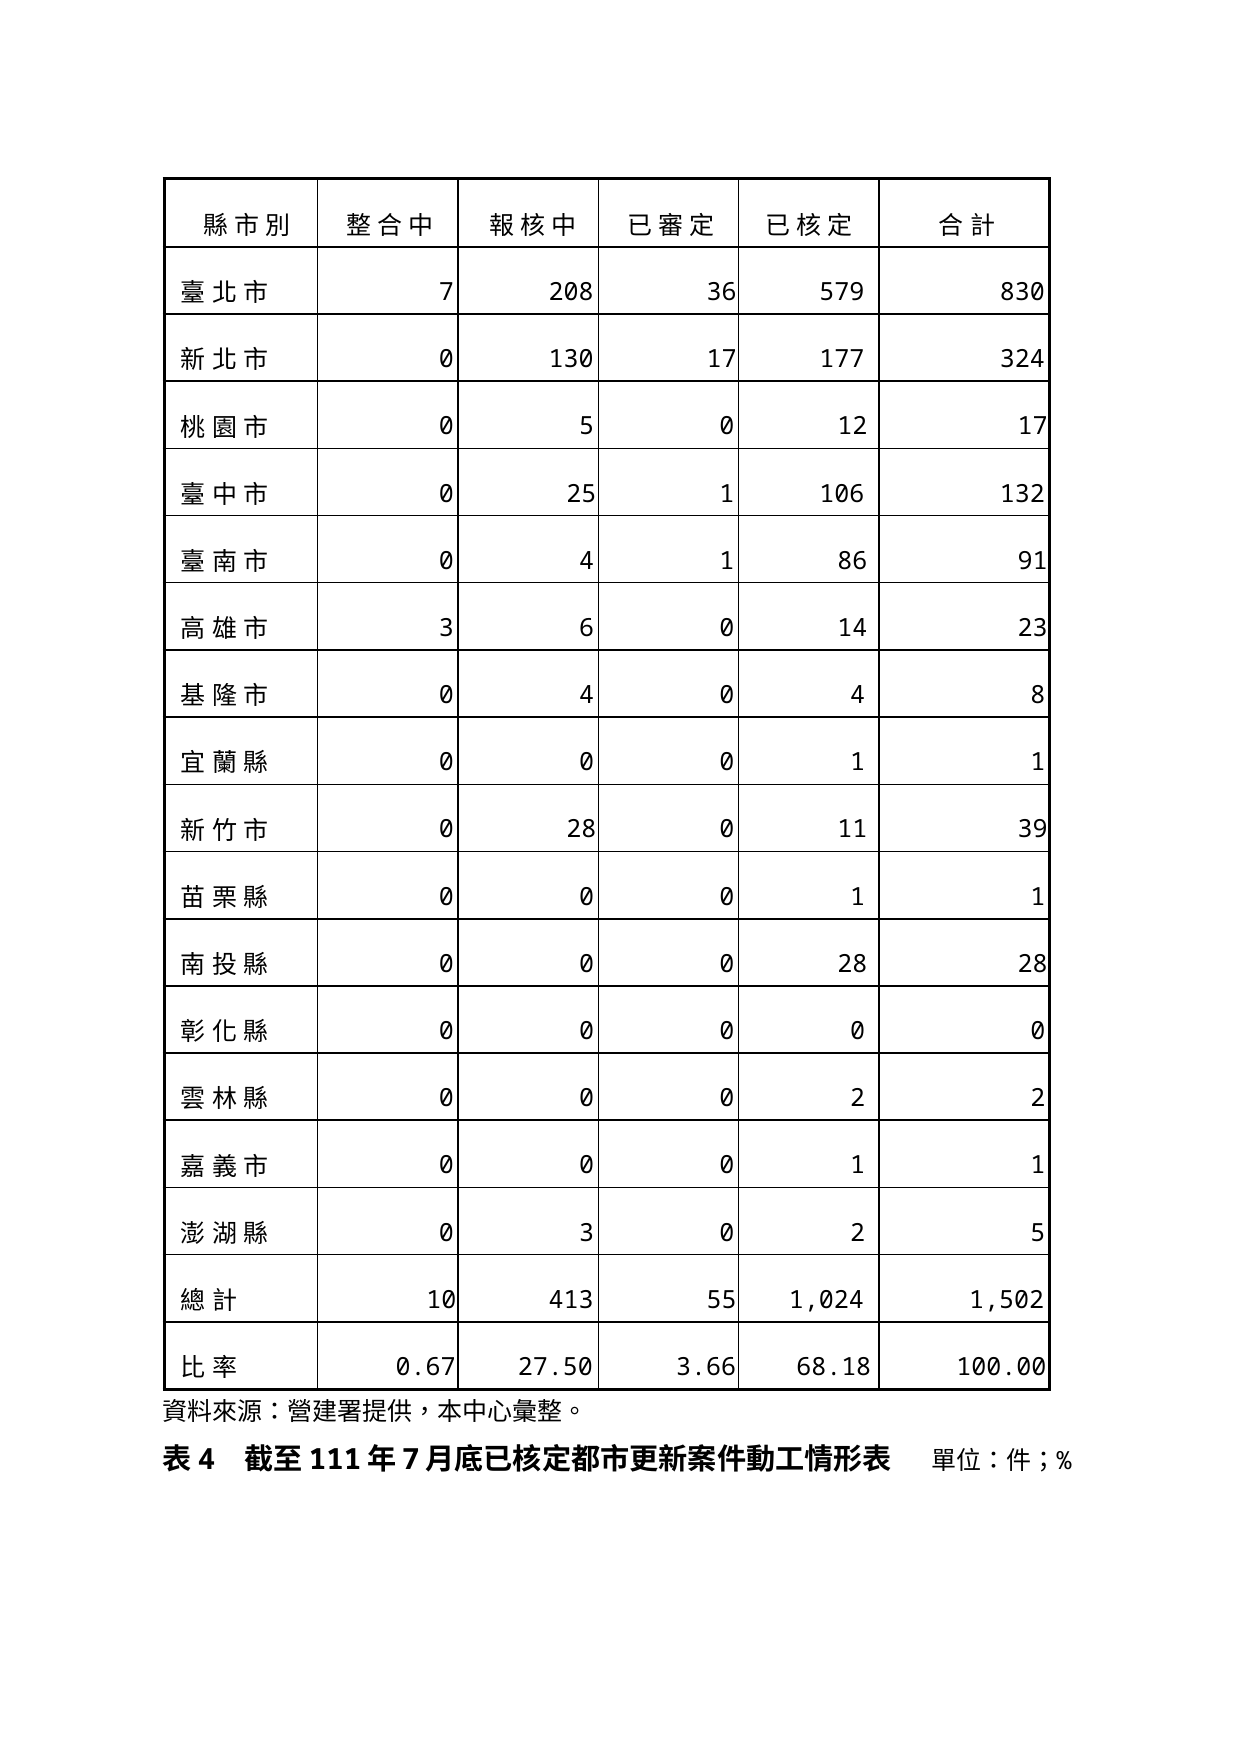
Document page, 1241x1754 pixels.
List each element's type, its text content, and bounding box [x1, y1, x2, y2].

table_cell 4 [459, 651, 598, 716]
table_cell 17 [880, 382, 1048, 447]
table_cell 177 [739, 315, 878, 380]
table_cell 比率 [166, 1323, 317, 1388]
table_cell 0 [459, 1121, 598, 1187]
table_header 縣市別 [166, 180, 317, 246]
table_cell 4 [739, 651, 878, 716]
table_cell 0 [318, 1121, 457, 1187]
table_cell 12 [739, 382, 878, 447]
table_cell 臺中市 [166, 449, 317, 515]
table_cell 1,502 [880, 1255, 1048, 1321]
table_cell 130 [459, 315, 598, 380]
table_cell 0 [880, 987, 1048, 1052]
table_cell 7 [318, 248, 457, 313]
table_cell 132 [880, 449, 1048, 515]
table_cell 0 [318, 651, 457, 716]
table_cell 0 [599, 785, 738, 851]
table_cell 1 [880, 852, 1048, 918]
table_header 已審定 [599, 180, 738, 246]
table_cell 5 [880, 1188, 1048, 1254]
table_cell 0 [318, 920, 457, 985]
table_cell 0 [318, 382, 457, 447]
table_cell 27.50 [459, 1323, 598, 1388]
table_cell 830 [880, 248, 1048, 313]
table_header 整合中 [318, 180, 457, 246]
table_header 報核中 [459, 180, 598, 246]
table_cell 0 [599, 1188, 738, 1254]
table_cell 3.66 [599, 1323, 738, 1388]
table_cell 0 [318, 1054, 457, 1119]
table_cell 南投縣 [166, 920, 317, 985]
table_cell 28 [880, 920, 1048, 985]
table_cell 208 [459, 248, 598, 313]
table_cell 0 [459, 1054, 598, 1119]
table_header 已核定 [739, 180, 878, 246]
text 表4 截至111年7月底已核定都市更新案件動工情形表 單位：件；% [163, 1427, 1090, 1479]
table_cell 0 [318, 987, 457, 1052]
table_cell 臺南市 [166, 516, 317, 582]
table_cell 桃園市 [166, 382, 317, 447]
table_cell 0 [599, 382, 738, 447]
table_cell 36 [599, 248, 738, 313]
table_cell 91 [880, 516, 1048, 582]
text 資料來源：營建署提供，本中心彙整。 [163, 1391, 1090, 1427]
table_cell 0 [599, 651, 738, 716]
table_cell 39 [880, 785, 1048, 851]
table_cell 0 [318, 852, 457, 918]
table_cell 1 [599, 516, 738, 582]
table_cell 0 [318, 718, 457, 783]
table_cell 總計 [166, 1255, 317, 1321]
table_cell 0 [599, 920, 738, 985]
table_cell 10 [318, 1255, 457, 1321]
table_cell 苗栗縣 [166, 852, 317, 918]
table_cell 新北市 [166, 315, 317, 380]
table_cell 1 [880, 718, 1048, 783]
table_cell 0 [318, 449, 457, 515]
table_cell 3 [318, 583, 457, 649]
table_cell 100.00 [880, 1323, 1048, 1388]
table_cell 0 [318, 785, 457, 851]
table_cell 0 [599, 1054, 738, 1119]
table_cell 臺北市 [166, 248, 317, 313]
table_cell 0 [599, 1121, 738, 1187]
table_cell 579 [739, 248, 878, 313]
table_cell 0 [459, 852, 598, 918]
table_cell 413 [459, 1255, 598, 1321]
table_cell 3 [459, 1188, 598, 1254]
table_cell 0 [599, 987, 738, 1052]
table_cell 彰化縣 [166, 987, 317, 1052]
table_cell 23 [880, 583, 1048, 649]
table_cell 0 [459, 987, 598, 1052]
table_cell 1,024 [739, 1255, 878, 1321]
table_cell 6 [459, 583, 598, 649]
table_cell 1 [739, 852, 878, 918]
table_cell 0 [318, 1188, 457, 1254]
table_cell 55 [599, 1255, 738, 1321]
table_cell 0 [599, 718, 738, 783]
table_cell 106 [739, 449, 878, 515]
table_cell 0 [599, 852, 738, 918]
table_cell 新竹市 [166, 785, 317, 851]
table_header 合計 [880, 180, 1048, 246]
table_cell 28 [459, 785, 598, 851]
table_cell 0 [318, 516, 457, 582]
table_cell 5 [459, 382, 598, 447]
table_cell 宜蘭縣 [166, 718, 317, 783]
table_cell 高雄市 [166, 583, 317, 649]
table_cell 17 [599, 315, 738, 380]
table_cell 68.18 [739, 1323, 878, 1388]
table_cell 1 [739, 1121, 878, 1187]
table_cell 1 [599, 449, 738, 515]
table_cell 2 [739, 1188, 878, 1254]
table_cell 11 [739, 785, 878, 851]
table_cell 基隆市 [166, 651, 317, 716]
table_cell 4 [459, 516, 598, 582]
table_cell 8 [880, 651, 1048, 716]
table_cell 28 [739, 920, 878, 985]
table_cell 0 [459, 718, 598, 783]
table_cell 0 [739, 987, 878, 1052]
table_cell 14 [739, 583, 878, 649]
table_cell 1 [739, 718, 878, 783]
table_cell 0 [599, 583, 738, 649]
table_cell 2 [739, 1054, 878, 1119]
table_cell 澎湖縣 [166, 1188, 317, 1254]
table_cell 0 [459, 920, 598, 985]
table_cell 324 [880, 315, 1048, 380]
table_cell 嘉義市 [166, 1121, 317, 1187]
table_cell 86 [739, 516, 878, 582]
table_cell 25 [459, 449, 598, 515]
table_cell 2 [880, 1054, 1048, 1119]
table_cell 1 [880, 1121, 1048, 1187]
table_cell 0.67 [318, 1323, 457, 1388]
table_cell 0 [318, 315, 457, 380]
table_cell 雲林縣 [166, 1054, 317, 1119]
